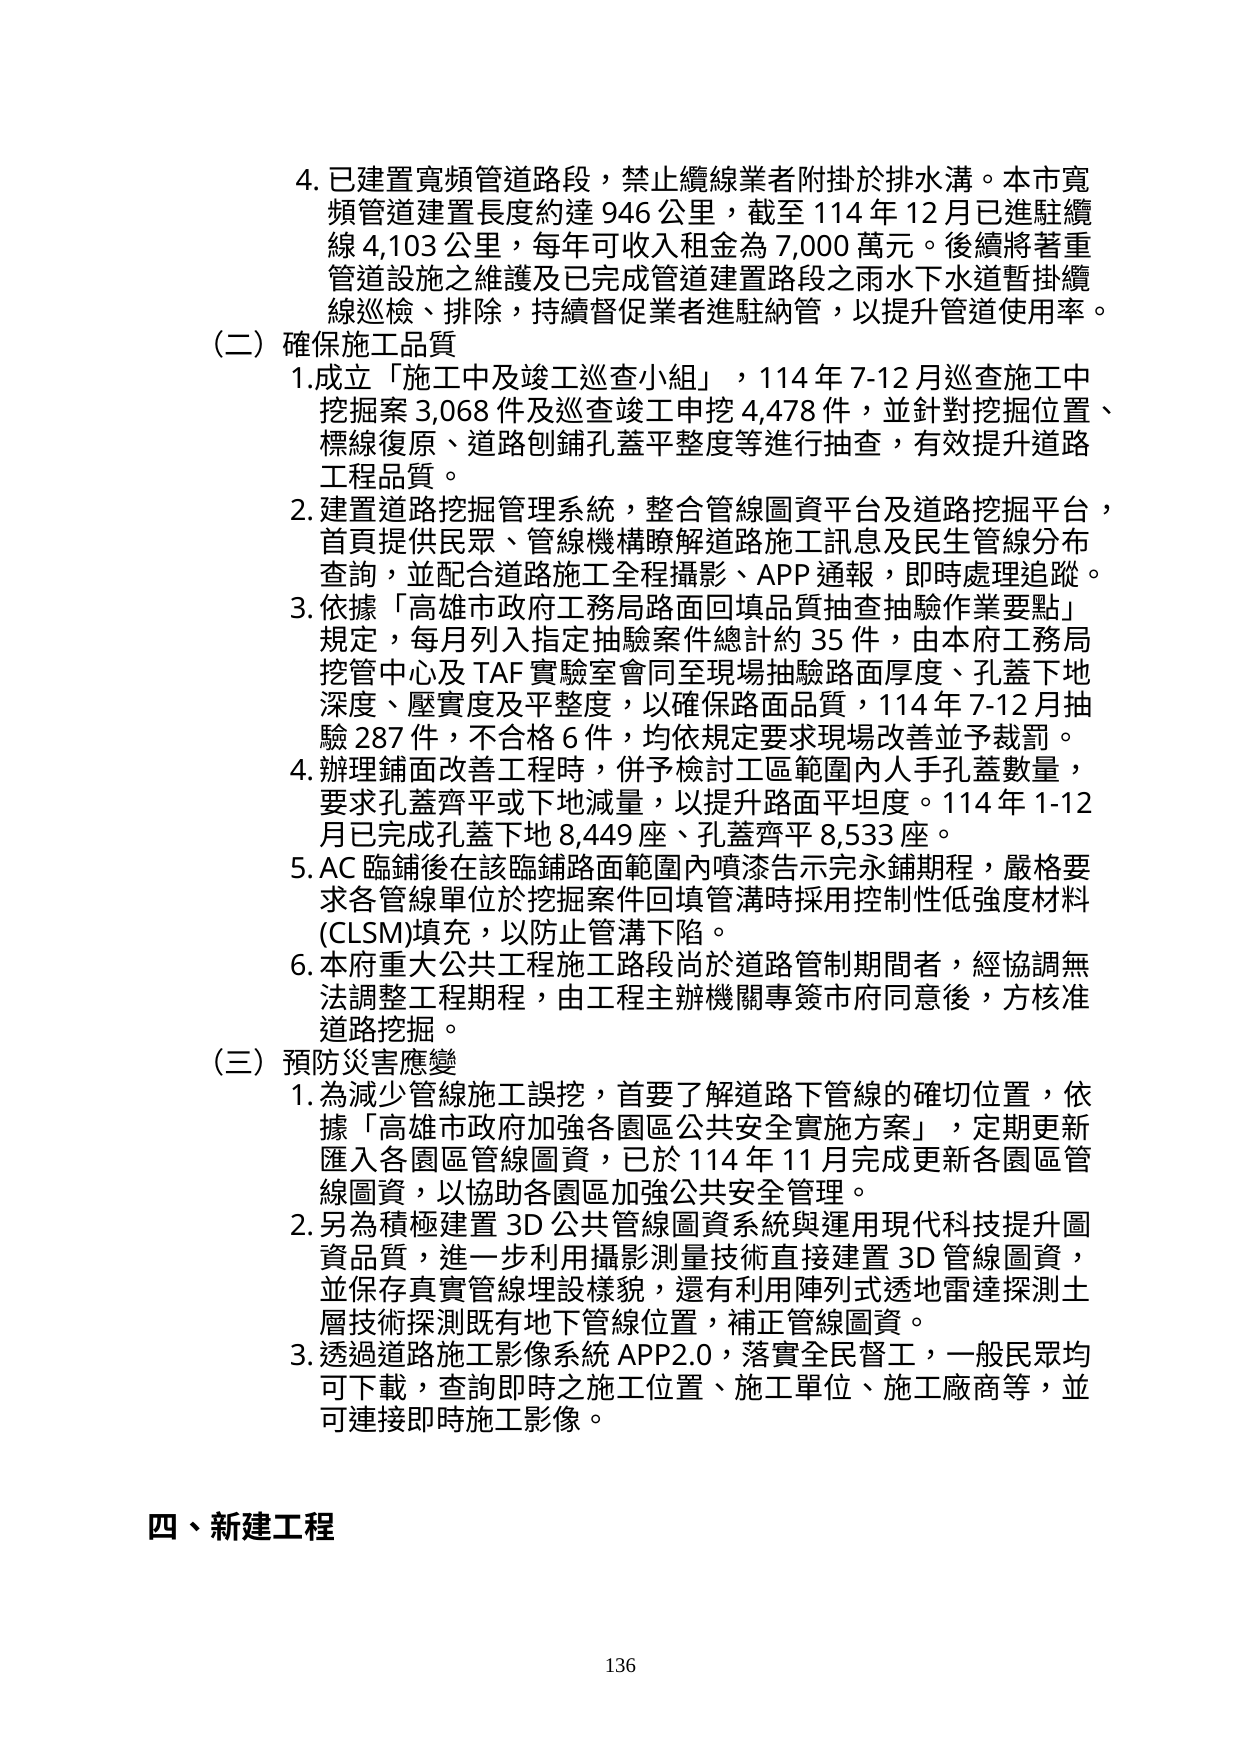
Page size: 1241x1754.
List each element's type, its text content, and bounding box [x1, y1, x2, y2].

text （三）預防災害應變 [195, 1047, 1092, 1080]
text 1.成立「施工中及竣工巡查小組」，114年7-12月巡查施工中挖掘案3,068件及巡查竣工申挖4,478件，並針對挖掘位置、標線復原、道路刨鋪孔蓋平整度等進行抽查，有效提升道路工程品質。 [289, 362, 1092, 494]
text 3. 依據「高雄市政府工務局路面回填品質抽查抽驗作業要點」規定，每月列入指定抽驗案件總計約35件，由本府工務局挖管中心及TAF實驗室會同至現場抽驗路面厚度、孔蓋下地深度、壓實度及平整度，以確保路面品質，114年7-12月抽驗287件，不合格6件，均依規定要求現場改善並予裁罰。 [289, 592, 1092, 755]
text 4. 辦理鋪面改善工程時，併予檢討工區範圍內人手孔蓋數量，要求孔蓋齊平或下地減量，以提升路面平坦度。114年1-12月已完成孔蓋下地8,449座、孔蓋齊平8,533座。 [289, 755, 1092, 852]
list 已建置寬頻管道路段，禁止纜線業者附掛於排水溝。本市寬頻管道建置長度約達946公里，截至114年12月已進駐纜線4,103公里，每年可收入租金為7,000萬元。後續將著重管道設施之維護及已完成管道建置路段之雨水下水道暫掛纜線巡檢、排除，持續督促業者進駐納管，以提升管道使用率。 [295, 164, 1092, 329]
text 四、新建工程 [148, 1512, 1092, 1545]
text 5. AC臨鋪後在該臨鋪路面範圍內噴漆告示完永鋪期程，嚴格要求各管線單位於挖掘案件回填管溝時採用控制性低強度材料(CLSM)填充，以防止管溝下陷。 [289, 852, 1092, 950]
text 6. 本府重大公共工程施工路段尚於道路管制期間者，經協調無法調整工程期程，由工程主辦機關專簽市府同意後，方核准道路挖掘。 [289, 950, 1092, 1047]
text 3. 透過道路施工影像系統APP2.0，落實全民督工，一般民眾均可下載，查詢即時之施工位置、施工單位、施工廠商等，並可連接即時施工影像。 [289, 1340, 1092, 1437]
text 2. 另為積極建置3D公共管線圖資系統與運用現代科技提升圖資品質，進一步利用攝影測量技術直接建置3D管線圖資，並保存真實管線埋設樣貌，還有利用陣列式透地雷達探測土層技術探測既有地下管線位置，補正管線圖資。 [289, 1210, 1092, 1340]
text 2. 建置道路挖掘管理系統，整合管線圖資平台及道路挖掘平台，首頁提供民眾、管線機構瞭解道路施工訊息及民生管線分布查詢，並配合道路施工全程攝影、APP通報，即時處理追蹤。 [289, 494, 1092, 592]
text 1. 為減少管線施工誤挖，首要了解道路下管線的確切位置，依據「高雄市政府加強各園區公共安全實施方案」，定期更新匯入各園區管線圖資，已於114年11月完成更新各園區管線圖資，以協助各園區加強公共安全管理。 [289, 1080, 1092, 1210]
text （二）確保施工品質 [195, 329, 1092, 362]
